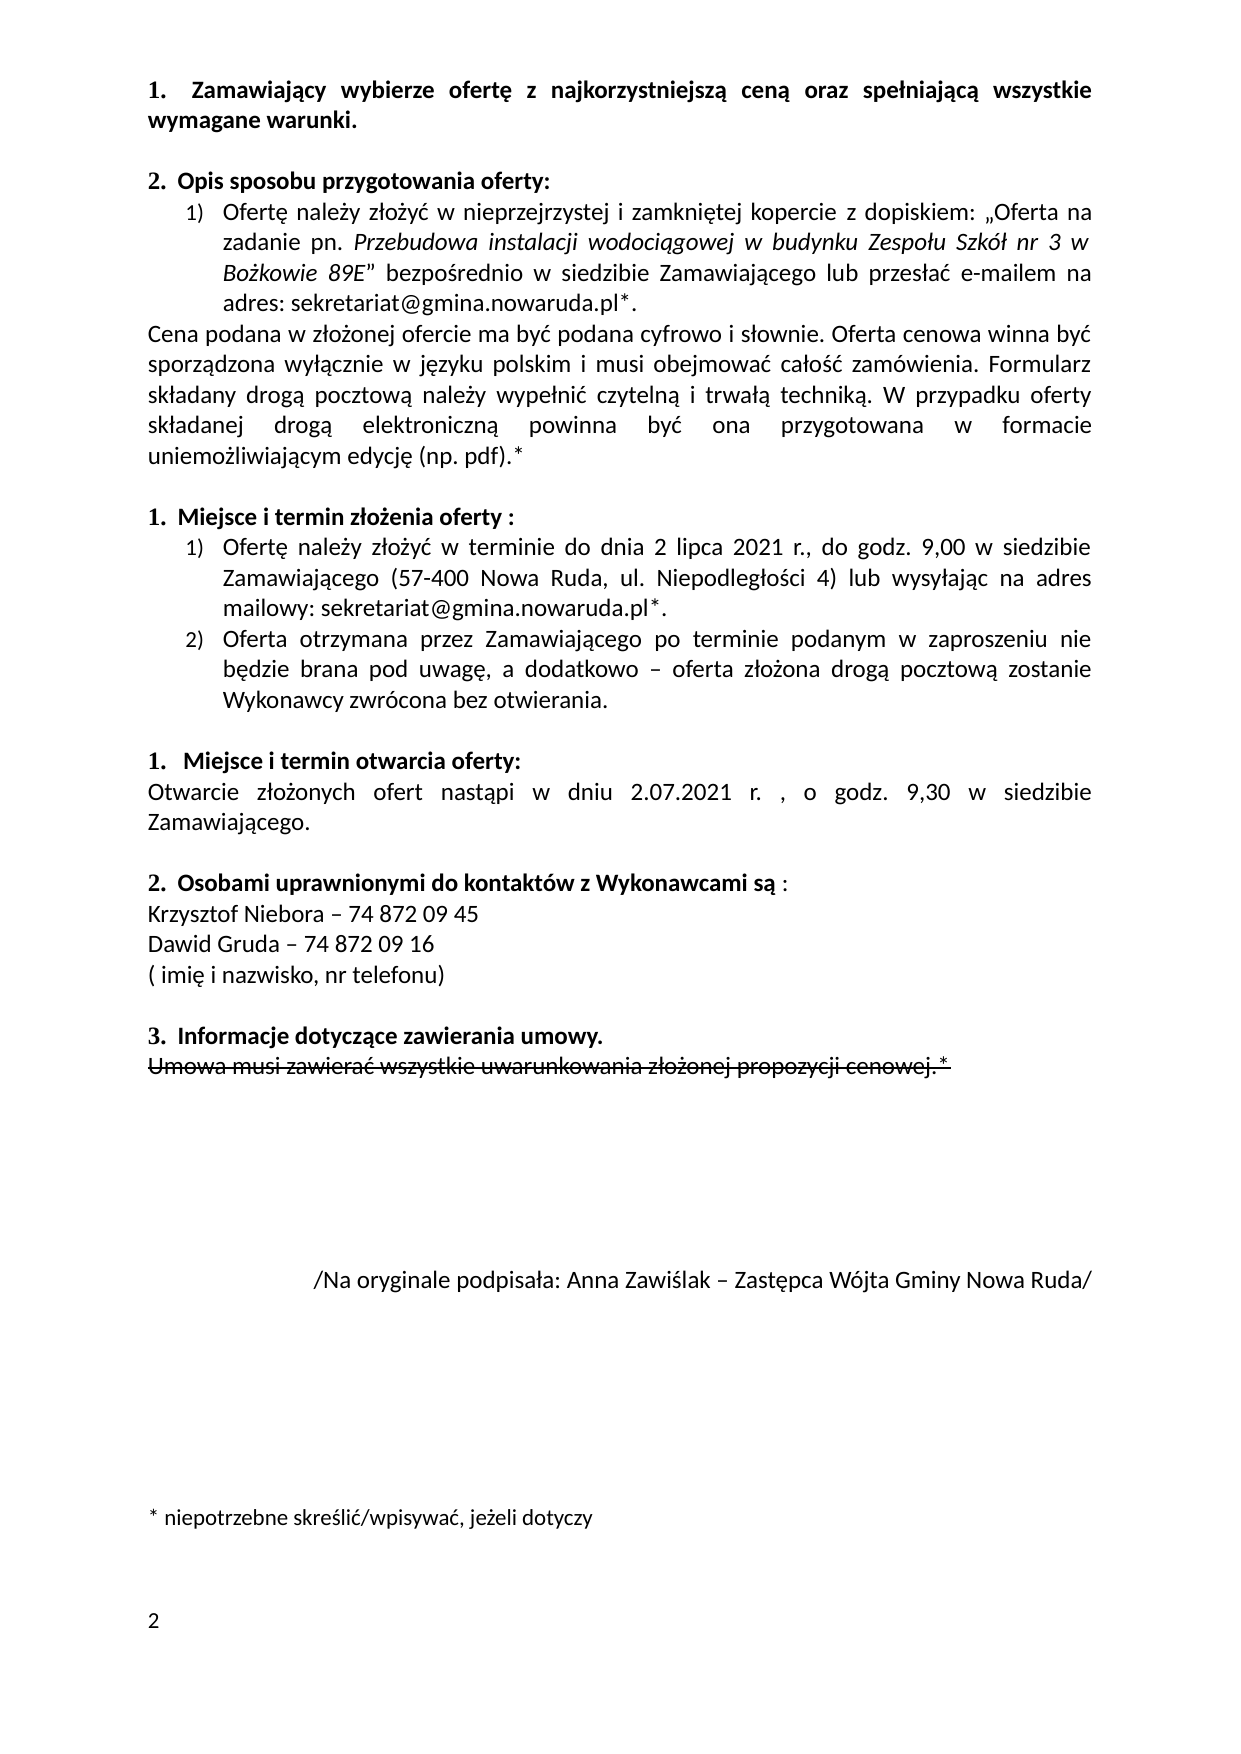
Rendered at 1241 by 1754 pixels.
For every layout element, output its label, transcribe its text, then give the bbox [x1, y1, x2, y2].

text * niepotrzebne skreślić/wpisywać, jeżeli dotyczy [148, 1503, 1093, 1531]
text Otwarcie złożonych ofert nastąpi w dniu 2.07.2021 r. , o godz. 9,30 w siedzibie Zamawiającego. [148, 776, 1093, 837]
list Informacje dotyczące zawierania umowy. [148, 1020, 1093, 1050]
list Oferta otrzymana przez Zamawiającego po terminie podanym w zaproszeniu nie będzie brana pod uwagę, a dodatkowo – oferta złożona drogą pocztową zostanie Wykonawcy zwrócona bez otwierania. [185, 623, 1093, 715]
text Dawid Gruda – 74 872 09 16 [148, 928, 1093, 959]
text Umowa musi zawierać wszystkie uwarunkowania złożonej propozycji cenowej.* [148, 1050, 1093, 1081]
list Osobami uprawnionymi do kontaktów z Wykonawcami są : [148, 867, 1093, 898]
text Cena podana w złożonej ofercie ma być podana cyfrowo i słownie. Oferta cenowa winna być sporządzona wyłącznie w języku polskim i musi obejmować całość zamówienia. Formularz składany drogą pocztową należy wypełnić czytelną i trwałą techniką. W przypadku oferty składanej drogą elektroniczną powinna być ona przygotowana w formacie uniemożliwiającym edycję (np. pdf).* [148, 318, 1093, 471]
list /Na oryginale podpisała: Anna Zawiślak – Zastępca Wójta Gminy Nowa Ruda/ [148, 1264, 1093, 1294]
text ( imię i nazwisko, nr telefonu) [148, 959, 1093, 989]
list Ofertę należy złożyć w nieprzejrzystej i zamkniętej kopercie z dopiskiem: „Oferta na zadanie pn. Przebudowa instalacji wodociągowej w budynku Zespołu Szkół nr 3 w Bożkowie 89E” bezpośrednio w siedzibie Zamawiającego lub przesłać e-mailem na adres: sekretariat@gmina.nowaruda.pl*. [185, 196, 1093, 318]
list Ofertę należy złożyć w terminie do dnia 2 lipca 2021 r., do godz. 9,00 w siedzibie Zamawiającego (57-400 Nowa Ruda, ul. Niepodległości 4) lub wysyłając na adres mailowy: sekretariat@gmina.nowaruda.pl*. [185, 532, 1093, 623]
text Krzysztof Niebora – 74 872 09 45 [148, 898, 1093, 928]
list Miejsce i termin otwarcia oferty: [148, 745, 1093, 776]
list Miejsce i termin złożenia oferty : [148, 501, 1093, 532]
list Opis sposobu przygotowania oferty: [148, 165, 1093, 196]
list Zamawiający wybierze ofertę z najkorzystniejszą ceną oraz spełniającą wszystkie wymagane warunki. [148, 74, 1093, 135]
